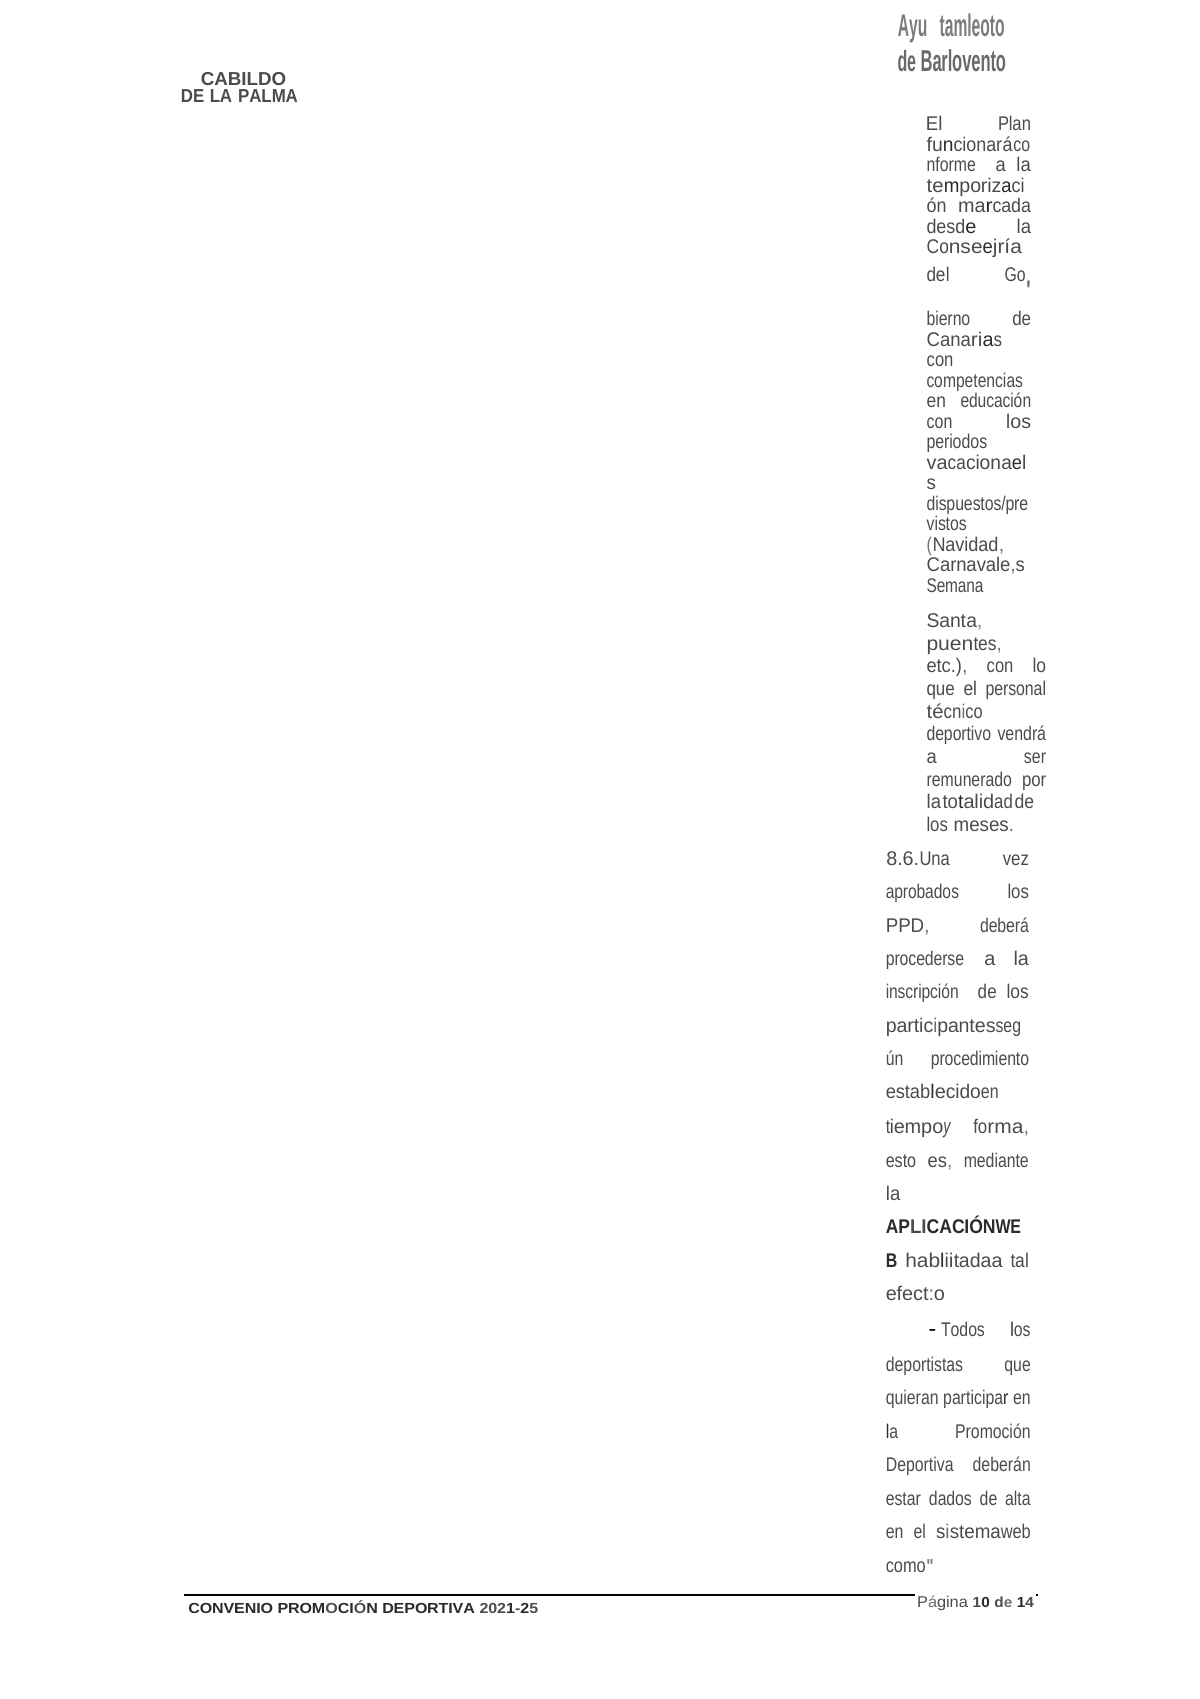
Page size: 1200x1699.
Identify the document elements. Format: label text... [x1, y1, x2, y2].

text CABILDO DE LA PALMA [181, 72, 300, 106]
list Todos los deportistas que quieran participar en la Promoción Deportiva deberán estar dados de alta en el sistemaweb como" [886, 1315, 1030, 1576]
text El Plan funcionaráconforme a la temporización marcada desde la Conseejría del Go' bierno de Canarias con competencias en educación con los periodos vacacionaels dispuestos/previstos (Navidad, Carnavale,sSemana [926, 114, 1031, 596]
list Una vez aprobados los PPD, deberá procederse a la inscripción de los participantessegún procedimiento establecidoen tiempoy forma, esto es, mediante la APLICACIÓNWEB habliitadaa tal efect:o [886, 847, 1029, 1305]
text Santa, puentes, etc.), con lo que el personal técnico deportivo vendrá a ser remunerado por latotalidadde los meses. [926, 609, 1046, 836]
text Ayu tamleoto [898, 8, 1046, 44]
text de Barlovento [897, 44, 1046, 78]
